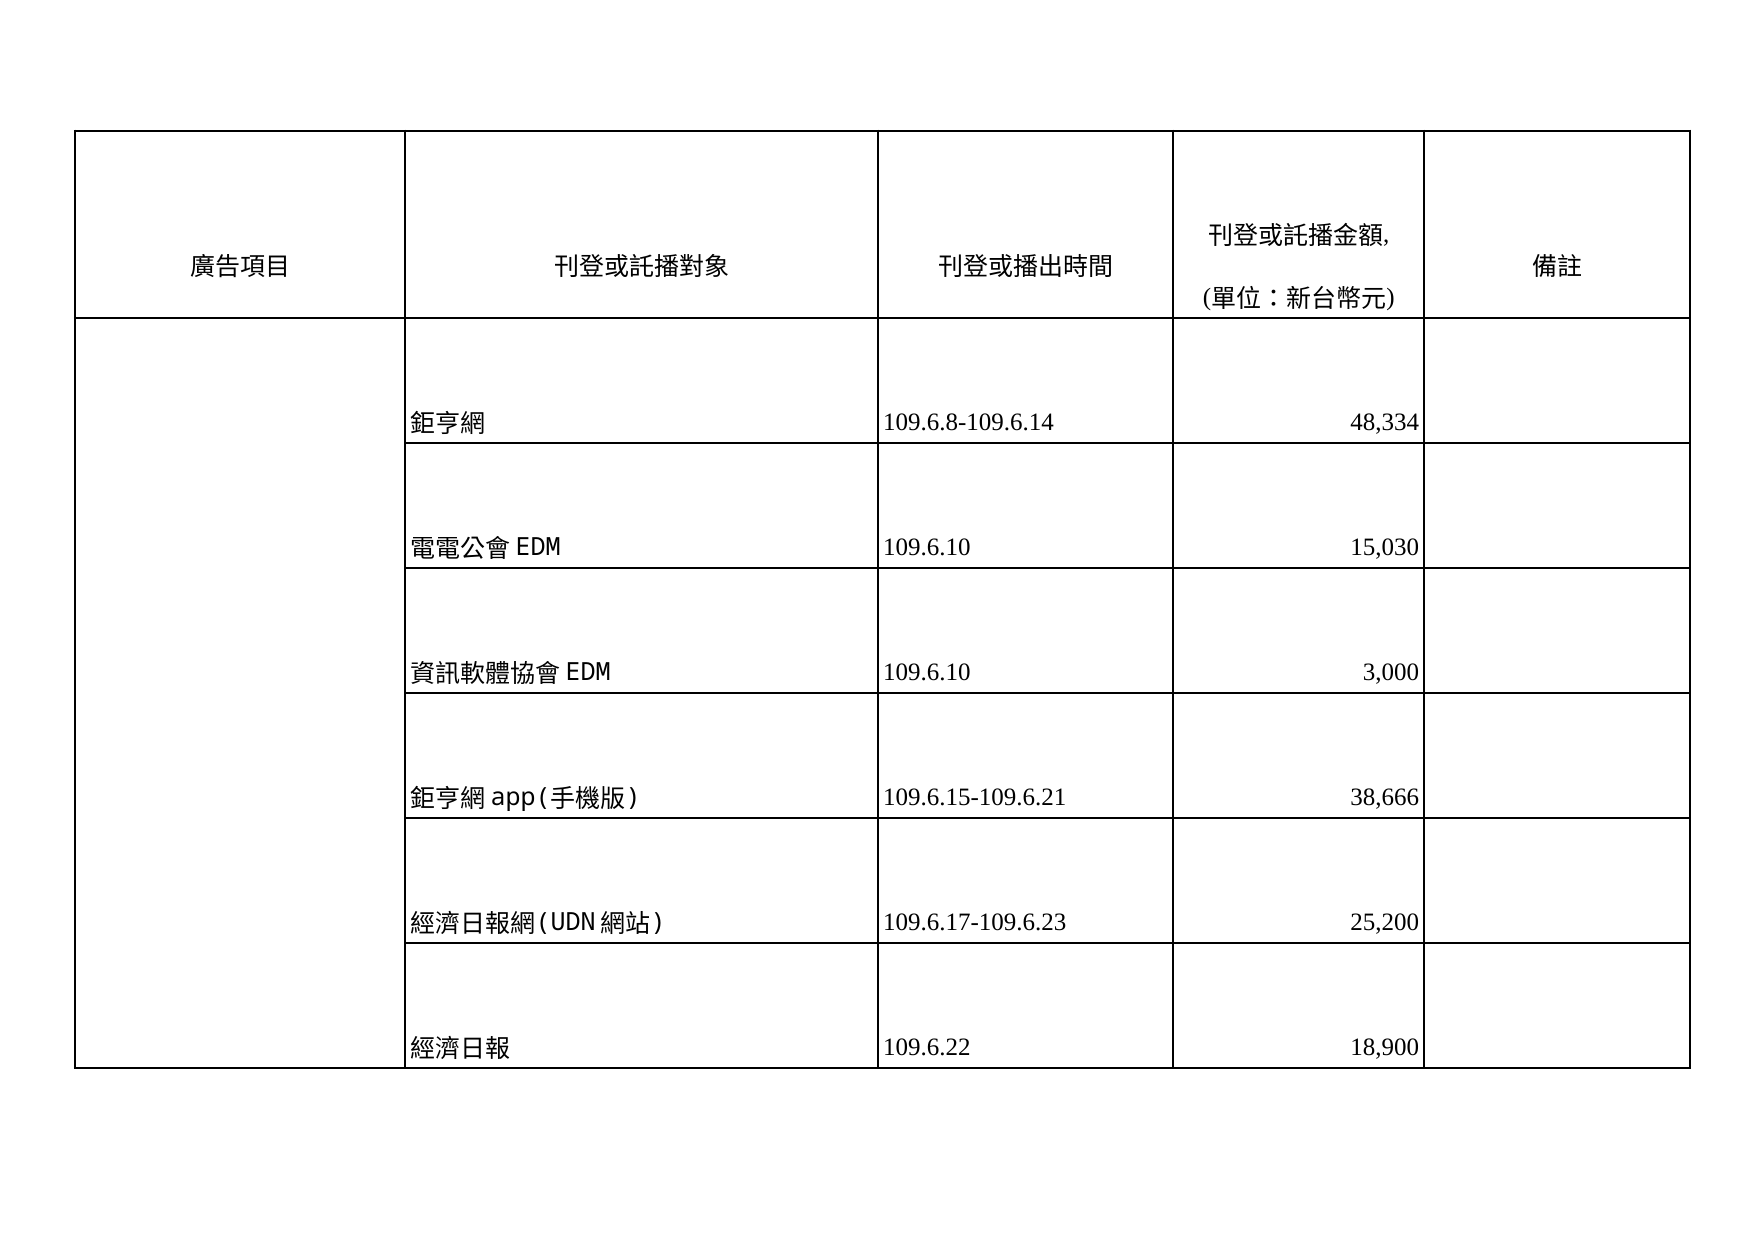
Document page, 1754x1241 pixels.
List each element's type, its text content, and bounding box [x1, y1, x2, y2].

table_cell 電電公會EDM [406, 444, 877, 567]
table_cell [1425, 944, 1689, 1067]
table_cell 48,334 [1174, 319, 1423, 442]
table_cell [1425, 569, 1689, 692]
table_cell 鉅亨網 [406, 319, 877, 442]
table_cell 25,200 [1174, 819, 1423, 942]
table_header 刊登或託播對象 [406, 132, 877, 317]
table_cell 109.6.22 [879, 944, 1172, 1067]
table_cell [1425, 694, 1689, 817]
table_cell 18,900 [1174, 944, 1423, 1067]
table_cell 109.6.10 [879, 444, 1172, 567]
table_cell 109.6.10 [879, 569, 1172, 692]
table_cell 109.6.15-109.6.21 [879, 694, 1172, 817]
table_cell 資訊軟體協會EDM [406, 569, 877, 692]
table_header 刊登或託播金額, (單位：新台幣元) [1174, 132, 1423, 317]
table_cell 109.6.17-109.6.23 [879, 819, 1172, 942]
table_cell [76, 319, 404, 1067]
table_header 備註 [1425, 132, 1689, 317]
table_cell 109.6.8-109.6.14 [879, 319, 1172, 442]
table_cell 38,666 [1174, 694, 1423, 817]
table_cell 3,000 [1174, 569, 1423, 692]
table_cell [1425, 819, 1689, 942]
table_cell 鉅亨網app(手機版) [406, 694, 877, 817]
table_header 廣告項目 [76, 132, 404, 317]
table_cell 經濟日報 [406, 944, 877, 1067]
table_header 刊登或播出時間 [879, 132, 1172, 317]
table_cell 經濟日報網(UDN網站) [406, 819, 877, 942]
table_cell [1425, 319, 1689, 442]
table_cell [1425, 444, 1689, 567]
table_cell 15,030 [1174, 444, 1423, 567]
